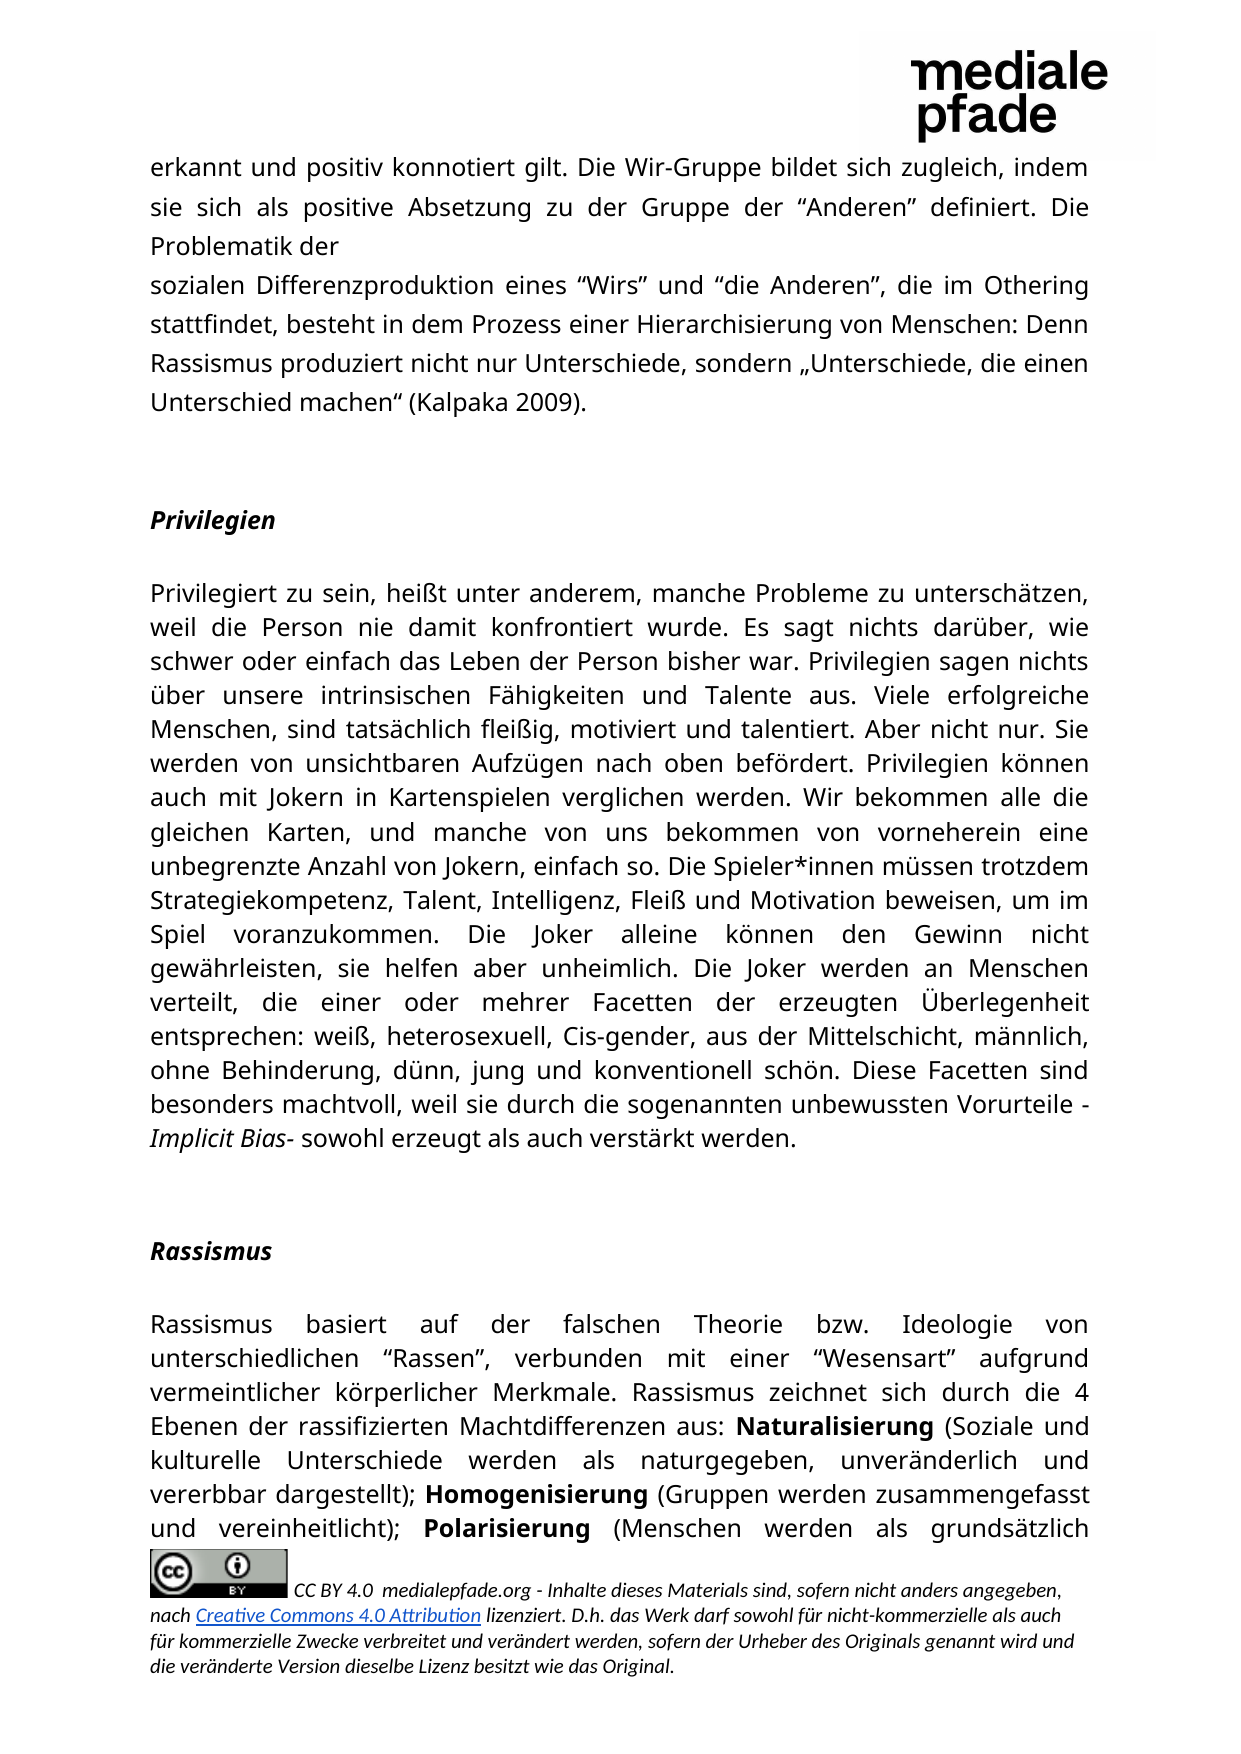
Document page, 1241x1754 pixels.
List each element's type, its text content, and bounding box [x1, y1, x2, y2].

text sozialen Differenzproduktion eines “Wirs” und “die Anderen”, die im Othering stattfindet, besteht in dem Prozess einer Hierarchisierung von Menschen: Denn Rassismus produziert nicht nur Unterschiede, sondern „Unterschiede, die einen Unterschied machen“ (Kalpaka 2009). [150, 267, 1090, 419]
text Rassismus basiert auf der falschen Theorie bzw. Ideologie von unterschiedlichen “Rassen”, verbunden mit einer “Wesensart” aufgrund vermeintlicher körperlicher Merkmale. Rassismus zeichnet sich durch die 4 Ebenen der rassifizierten Machtdifferenzen aus: Naturalisierung (Soziale und kulturelle Unterschiede werden als naturgegeben, unveränderlich und vererbbar dargestellt); Homogenisierung (Gruppen werden zusammengefasst und vereinheitlicht); Polarisierung (Menschen werden als grundsätzlich [150, 1306, 1090, 1545]
text Rassismus [150, 1233, 1090, 1267]
picture [150, 1549, 288, 1598]
text erkannt und positiv konnotiert gilt. Die Wir-Gruppe bildet sich zugleich, indem sie sich als positive Absetzung zu der Gruppe der “Anderen” definiert. Die Problematik der [150, 150, 1090, 262]
picture [859, 31, 1157, 161]
text Privilegiert zu sein, heißt unter anderem, manche Probleme zu unterschätzen, weil die Person nie damit konfrontiert wurde. Es sagt nichts darüber, wie schwer oder einfach das Leben der Person bisher war. Privilegien sagen nichts über unsere intrinsischen Fähigkeiten und Talente aus. Viele erfolgreiche Menschen, sind tatsächlich fleißig, motiviert und talentiert. Aber nicht nur. Sie werden von unsichtbaren Aufzügen nach oben befördert. Privilegien können auch mit Jokern in Kartenspielen verglichen werden. Wir bekommen alle die gleichen Karten, und manche von uns bekommen von vorneherein eine unbegrenzte Anzahl von Jokern, einfach so. Die Spieler*innen müssen trotzdem Strategiekompetenz, Talent, Intelligenz, Fleiß und Motivation beweisen, um im Spiel voranzukommen. Die Joker alleine können den Gewinn nicht gewährleisten, sie helfen aber unheimlich. Die Joker werden an Menschen verteilt, die einer oder mehrer Facetten der erzeugten Überlegenheit entsprechen: weiß, heterosexuell, Cis-gender, aus der Mittelschicht, männlich, ohne Behinderung, dünn, jung und konventionell schön. Diese Facetten sind besonders machtvoll, weil sie durch die sogenannten unbewussten Vorurteile - Implicit Bias- sowohl erzeugt als auch verstärkt werden. [150, 576, 1090, 1155]
text Privilegien [150, 502, 1090, 537]
